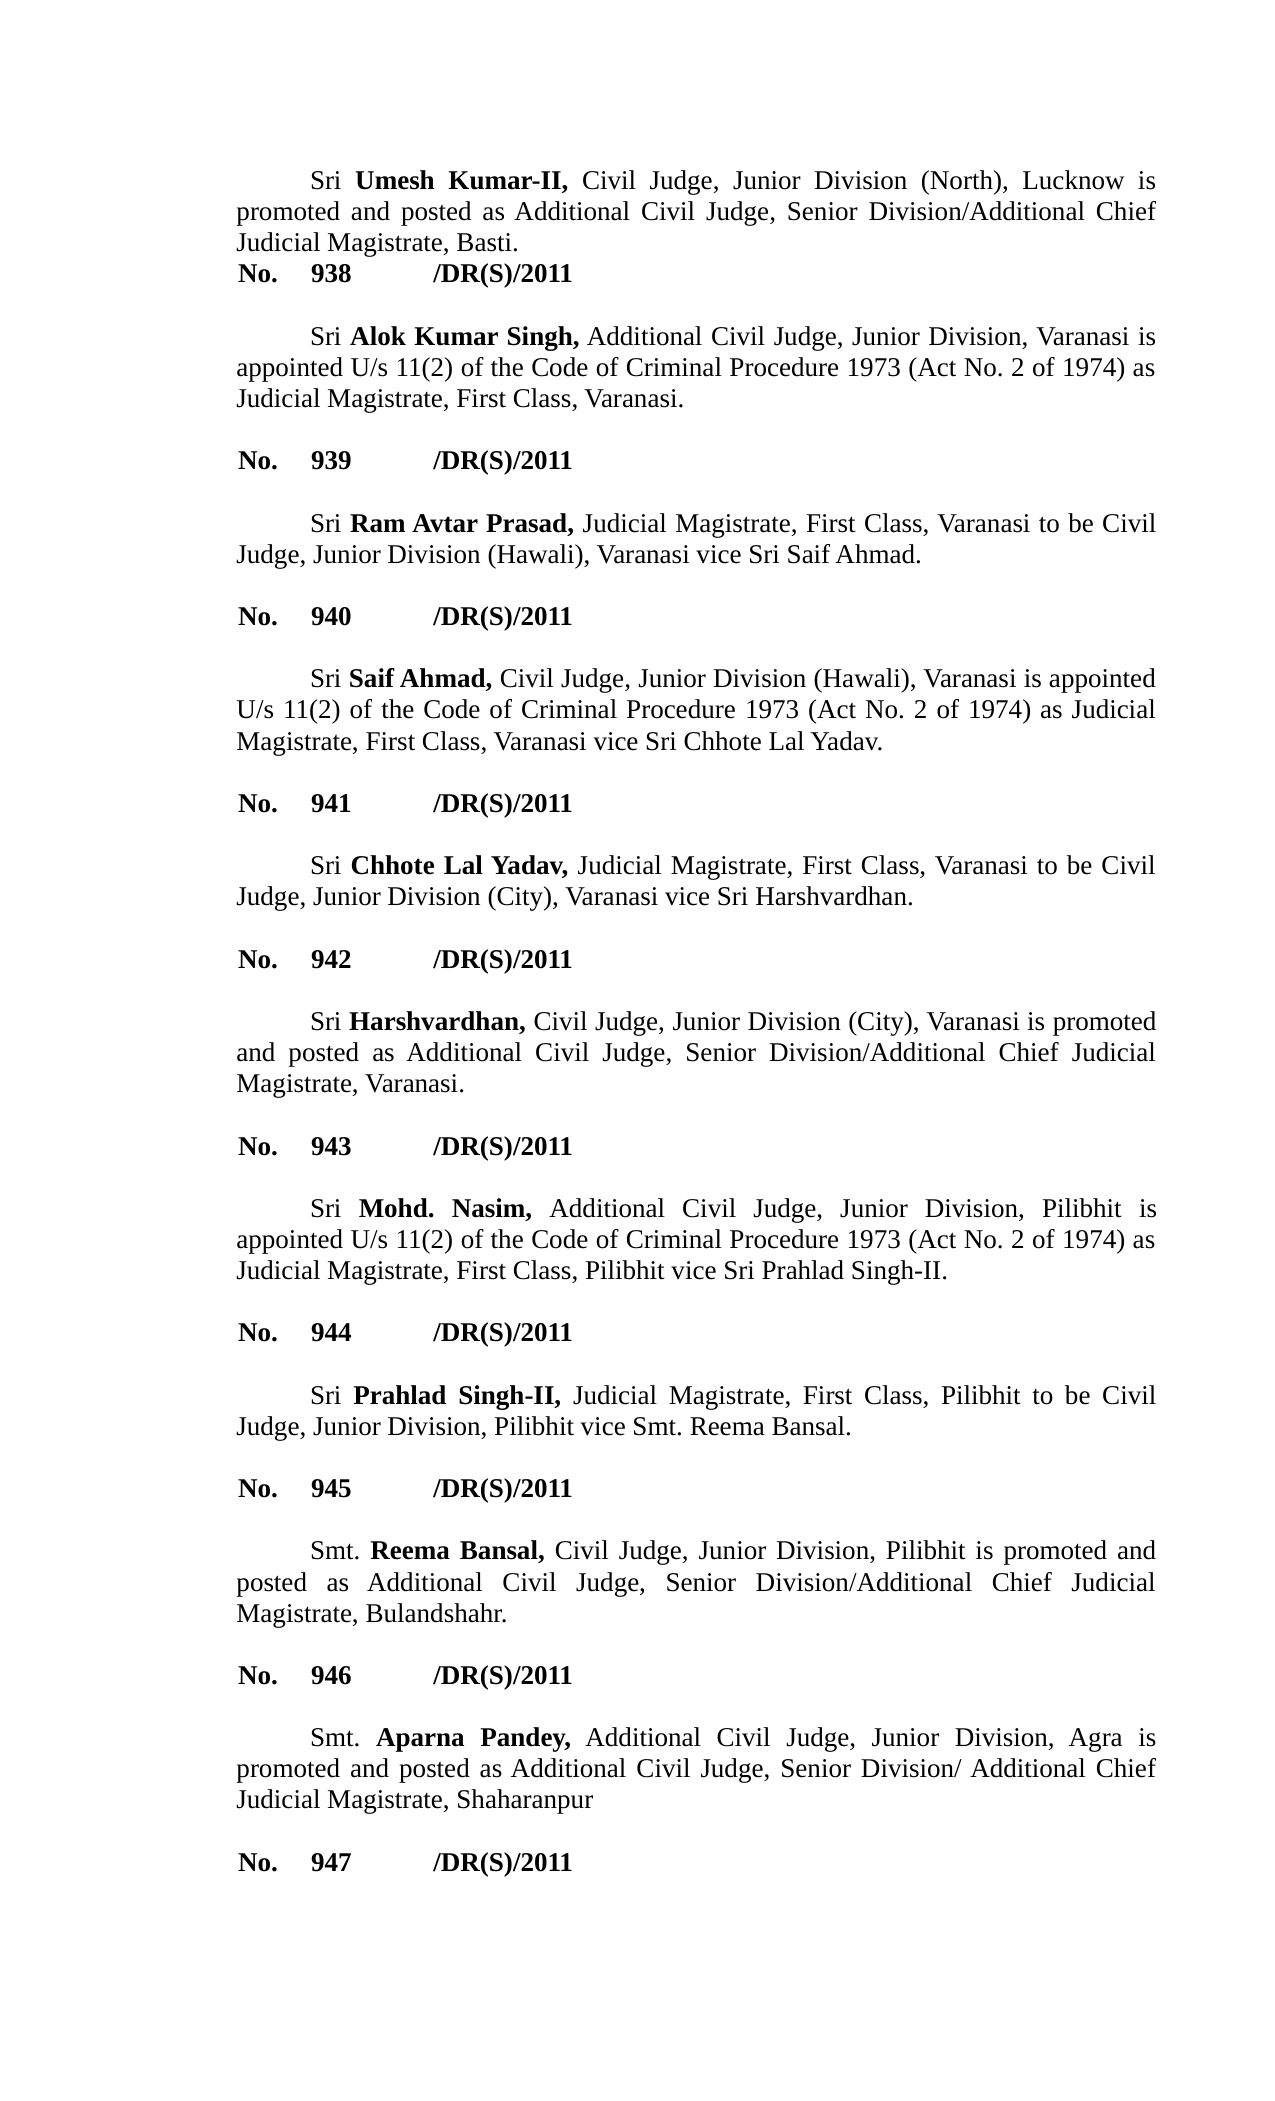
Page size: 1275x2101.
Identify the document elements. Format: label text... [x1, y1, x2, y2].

text Sri Ram Avtar Prasad, Judicial Magistrate, First Class, Varanasi to be Civil Judge, Junior Division (Hawali), Varanasi vice Sri Saif Ahmad. [236, 507, 1157, 569]
table_header No. [227, 1659, 292, 1690]
table_header No. [227, 1316, 292, 1348]
table_header /DR(S)/2011 [422, 1130, 614, 1161]
table_header /DR(S)/2011 [422, 943, 614, 974]
table_header /DR(S)/2011 [422, 787, 614, 818]
table_header /DR(S)/2011 [422, 1472, 614, 1503]
table_header /DR(S)/2011 [422, 444, 614, 476]
text Sri Umesh Kumar-II, Civil Judge, Junior Division (North), Lucknow is promoted and posted as Additional Civil Judge, Senior Division/Additional Chief Judicial Magistrate, Basti. [236, 164, 1157, 257]
table_header 947 [292, 1846, 422, 1877]
text Sri Alok Kumar Singh, Additional Civil Judge, Junior Division, Varanasi is appointed U/s 11(2) of the Code of Criminal Procedure 1973 (Act No. 2 of 1974) as Judicial Magistrate, First Class, Varanasi. [236, 320, 1157, 413]
table_header No. [227, 1846, 292, 1877]
text Sri Mohd. Nasim, Additional Civil Judge, Junior Division, Pilibhit is appointed U/s 11(2) of the Code of Criminal Procedure 1973 (Act No. 2 of 1974) as Judicial Magistrate, First Class, Pilibhit vice Sri Prahlad Singh-II. [236, 1192, 1157, 1285]
table_header No. [227, 787, 292, 818]
table_header No. [227, 1130, 292, 1161]
table_header 938 [292, 258, 422, 289]
table_header 943 [292, 1130, 422, 1161]
table_header No. [227, 600, 292, 631]
text Smt. Aparna Pandey, Additional Civil Judge, Junior Division, Agra is promoted and posted as Additional Civil Judge, Senior Division/ Additional Chief Judicial Magistrate, Shaharanpur [236, 1721, 1157, 1815]
table_header /DR(S)/2011 [422, 1659, 614, 1690]
table_header 946 [292, 1659, 422, 1690]
text Sri Saif Ahmad, Civil Judge, Junior Division (Hawali), Varanasi is appointed U/s 11(2) of the Code of Criminal Procedure 1973 (Act No. 2 of 1974) as Judicial Magistrate, First Class, Varanasi vice Sri Chhote Lal Yadav. [236, 662, 1157, 756]
table_header No. [227, 444, 292, 476]
text Sri Harshvardhan, Civil Judge, Junior Division (City), Varanasi is promoted and posted as Additional Civil Judge, Senior Division/Additional Chief Judicial Magistrate, Varanasi. [236, 1005, 1157, 1098]
table_header No. [227, 258, 292, 289]
table_header No. [227, 1472, 292, 1503]
table_header 944 [292, 1316, 422, 1348]
table_header 942 [292, 943, 422, 974]
table_header /DR(S)/2011 [422, 1316, 614, 1348]
text Sri Chhote Lal Yadav, Judicial Magistrate, First Class, Varanasi to be Civil Judge, Junior Division (City), Varanasi vice Sri Harshvardhan. [236, 849, 1157, 912]
table_header No. [227, 943, 292, 974]
text Smt. Reema Bansal, Civil Judge, Junior Division, Pilibhit is promoted and posted as Additional Civil Judge, Senior Division/Additional Chief Judicial Magistrate, Bulandshahr. [236, 1534, 1157, 1628]
text Sri Prahlad Singh-II, Judicial Magistrate, First Class, Pilibhit to be Civil Judge, Junior Division, Pilibhit vice Smt. Reema Bansal. [236, 1379, 1157, 1441]
table_header 939 [292, 444, 422, 476]
table_header /DR(S)/2011 [422, 1846, 614, 1877]
table_header /DR(S)/2011 [422, 258, 614, 289]
table_header /DR(S)/2011 [422, 600, 614, 631]
table_header 940 [292, 600, 422, 631]
table_header 941 [292, 787, 422, 818]
table_header 945 [292, 1472, 422, 1503]
